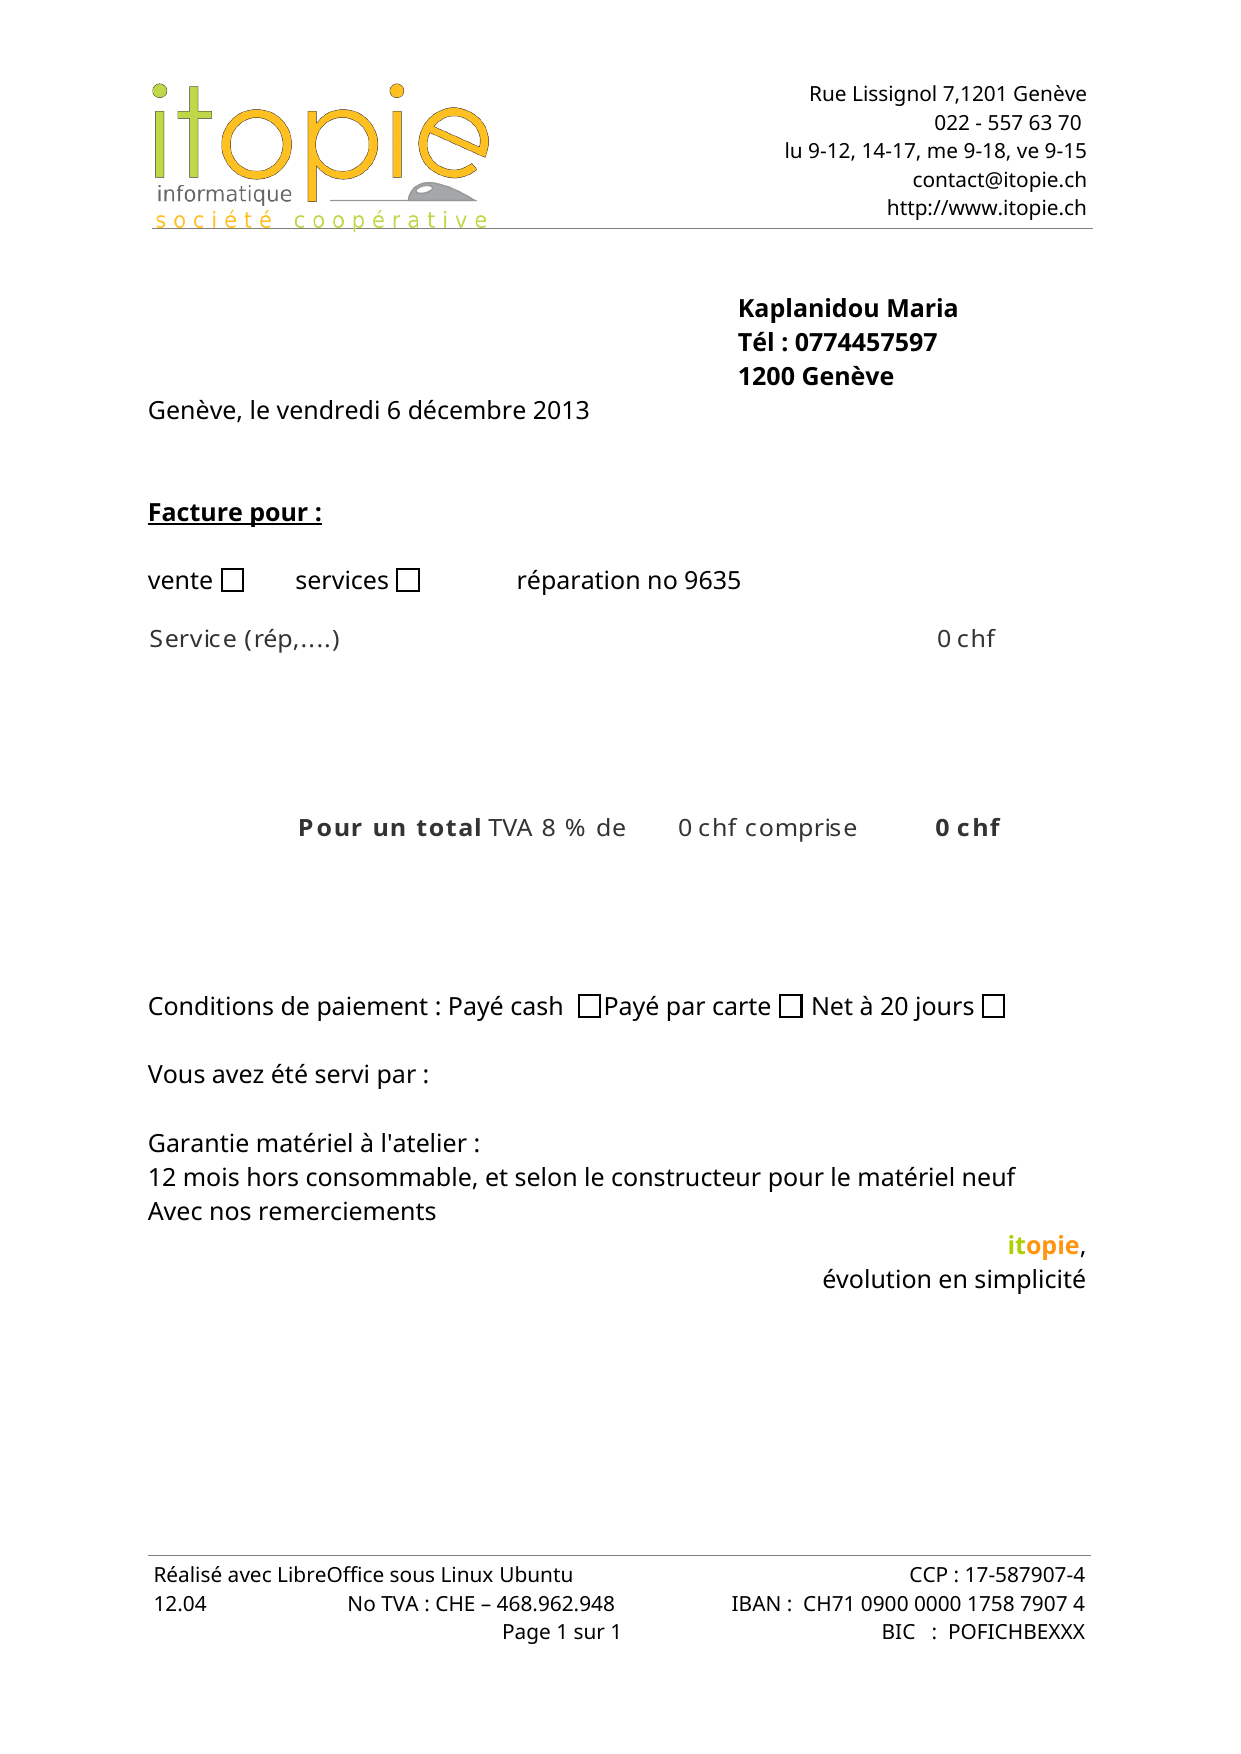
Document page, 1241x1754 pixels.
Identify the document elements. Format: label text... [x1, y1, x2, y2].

text évolution en simplicité [148, 1262, 1093, 1296]
text Facture pour : [148, 495, 1093, 529]
text Tél : 0774457597 [148, 324, 1093, 358]
text Genève, le vendredi 6 décembre 2013 [148, 392, 1093, 427]
text 12 mois hors consommable, et selon le constructeur pour le matériel neuf [148, 1159, 1093, 1193]
text vente services réparation no 9635 [148, 563, 1093, 597]
text Conditions de paiement : Payé cash Payé par carte Net à 20 jours [148, 989, 1093, 1023]
text Kaplanidou Maria [148, 290, 1093, 324]
text Avec nos remerciements [148, 1193, 1093, 1227]
text 1200 Genève [148, 358, 1093, 392]
text Garantie matériel à l'atelier : [148, 1125, 1093, 1159]
text Vous avez été servi par : [148, 1057, 1093, 1091]
text itopie, [148, 1227, 1093, 1262]
picture [138, 72, 500, 244]
